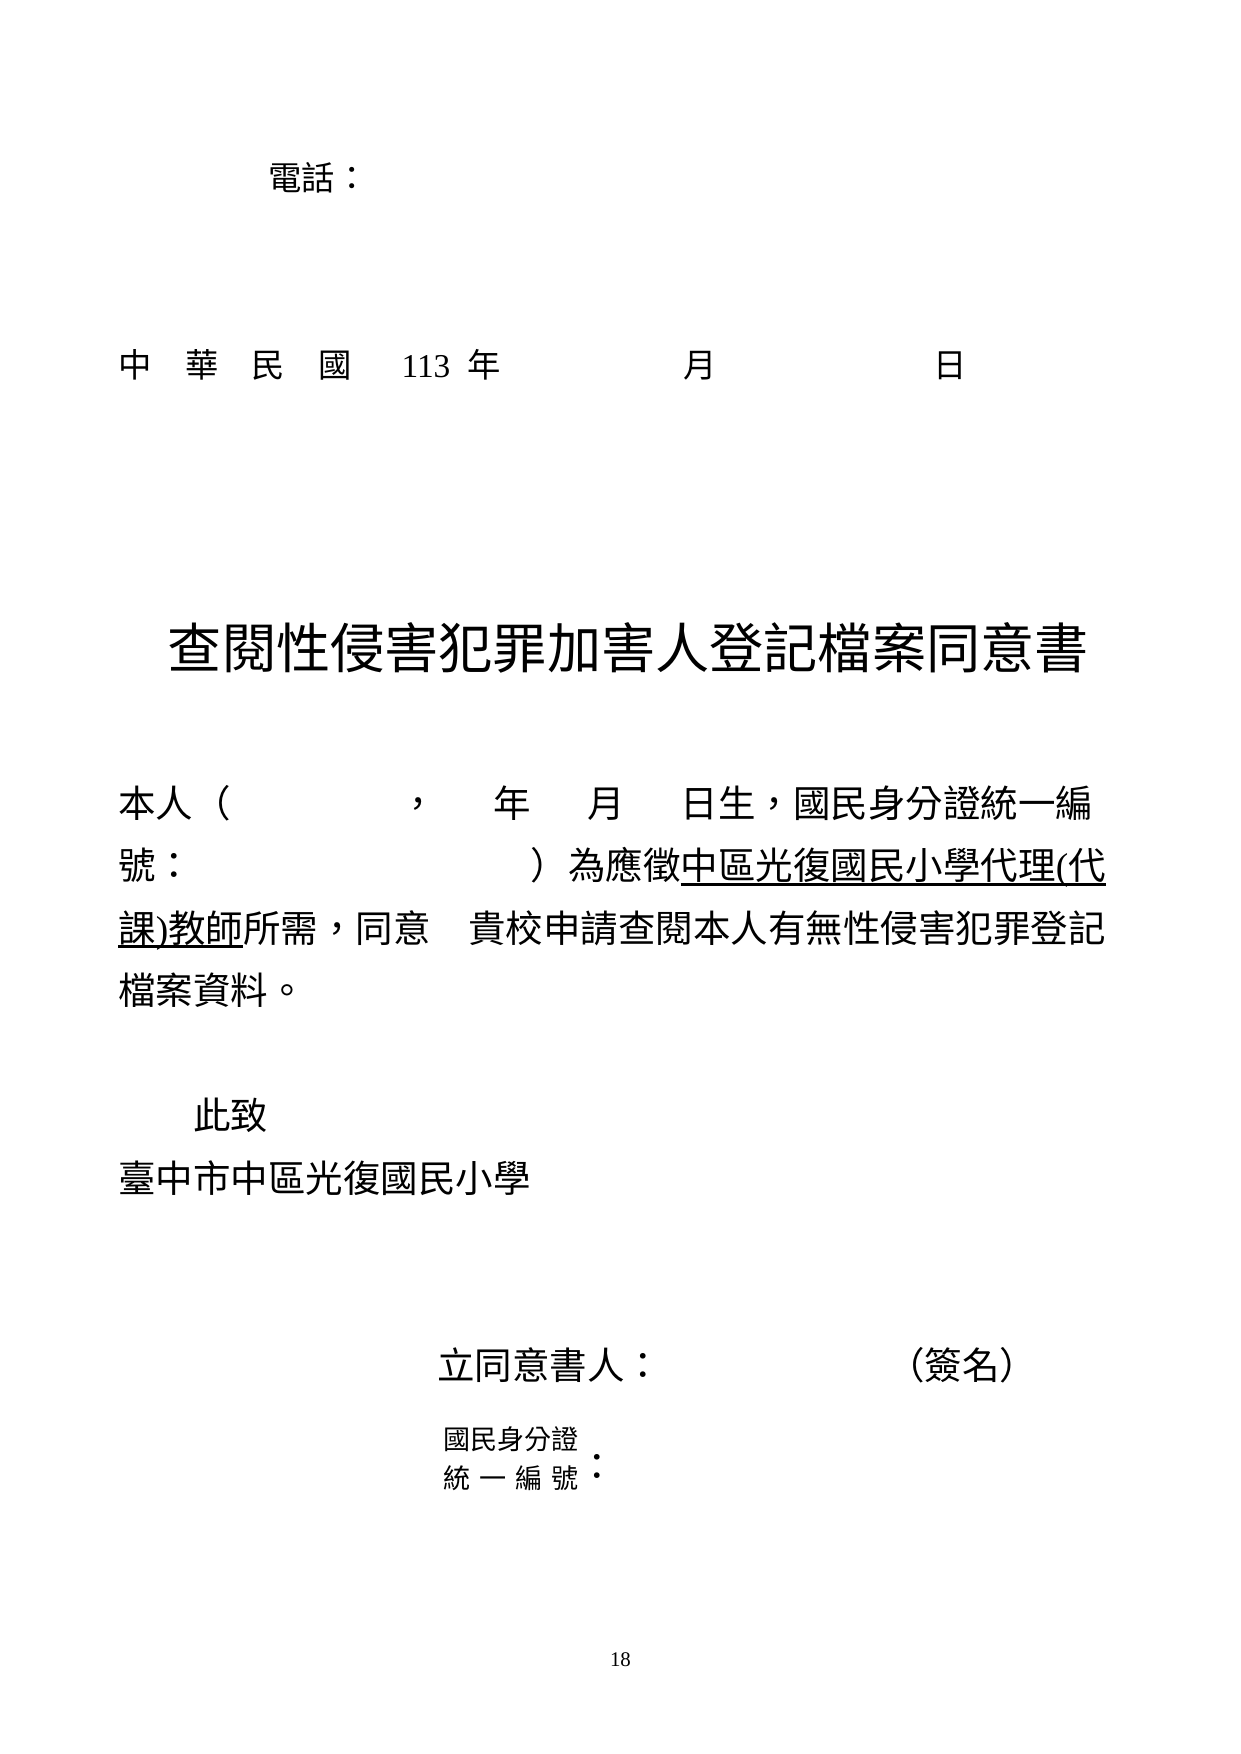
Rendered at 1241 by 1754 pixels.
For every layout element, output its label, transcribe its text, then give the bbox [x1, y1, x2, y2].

text 國民身分證統一編號： [118, 1384, 1122, 1509]
text 臺中市中區光復國民小學 [118, 1134, 1122, 1197]
text 本人（ ， 年 月 日生，國民身分證統一編號： ）為應徵中區光復國民小學代理(代課)教師所需，同意 貴校申請查閱本人有無性侵害犯罪登記檔案資料。 [118, 759, 1122, 1009]
text 中 華 民 國 113 年 月 日 [118, 322, 1122, 384]
text 查閱性侵害犯罪加害人登記檔案同意書 [118, 572, 1138, 697]
text 此致 [118, 1072, 1122, 1134]
text 立同意書人： （簽名） [118, 1322, 1122, 1384]
text 電話： [118, 134, 1122, 197]
